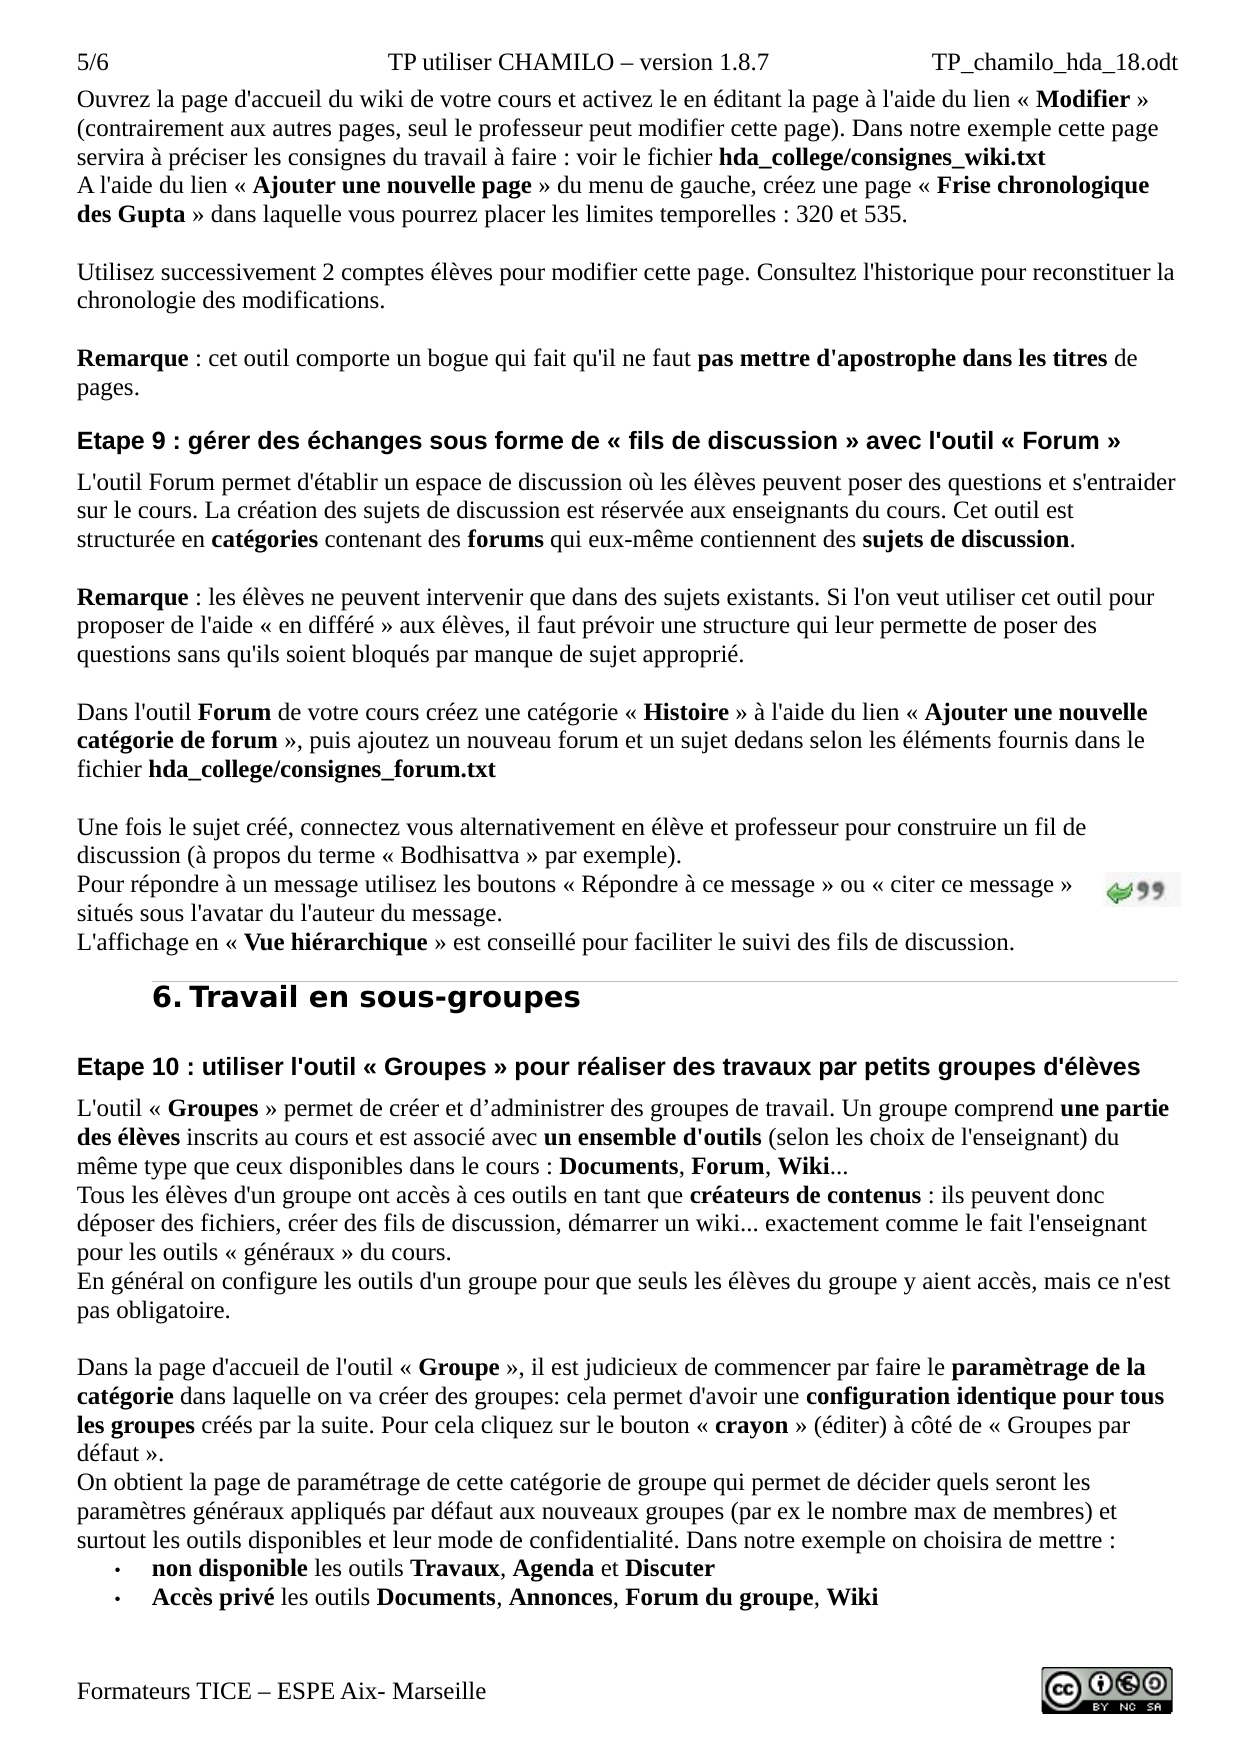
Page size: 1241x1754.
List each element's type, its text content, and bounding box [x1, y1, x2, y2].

text Pour répondre à un message utilisez les boutons « Répondre à ce message » ou « citer ce message » situés sous l'avatar du l'auteur du message. [77, 869, 1178, 927]
text Dans l'outil Forum de votre cours créez une catégorie « Histoire » à l'aide du lien « Ajouter une nouvelle catégorie de forum », puis ajoutez un nouveau forum et un sujet dedans selon les éléments fournis dans le fichier hda_college/consignes_forum.txt [77, 697, 1178, 783]
text Dans la page d'accueil de l'outil « Groupe », il est judicieux de commencer par faire le paramètrage de la catégorie dans laquelle on va créer des groupes: cela permet d'avoir une configuration identique pour tous les groupes créés par la suite. Pour cela cliquez sur le bouton « crayon » (éditer) à côté de « Groupes par défaut ». [77, 1352, 1178, 1467]
text Tous les élèves d'un groupe ont accès à ces outils en tant que créateurs de contenus : ils peuvent donc déposer des fichiers, créer des fils de discussion, démarrer un wiki... exactement comme le fait l'enseignant pour les outils « généraux » du cours. [77, 1180, 1178, 1266]
picture [1101, 872, 1182, 907]
text Utilisez successivement 2 comptes élèves pour modifier cette page. Consultez l'historique pour reconstituer la chronologie des modifications. [77, 257, 1178, 314]
subtitle Etape 10 : utiliser l'outil « Groupes » pour réaliser des travaux par petits groupes d'élèves [77, 1052, 1178, 1081]
text L'outil Forum permet d'établir un espace de discussion où les élèves peuvent poser des questions et s'entraider sur le cours. La création des sujets de discussion est réservée aux enseignants du cours. Cet outil est structurée en catégories contenant des forums qui eux-même contiennent des sujets de discussion. [77, 467, 1178, 553]
text Remarque : cet outil comporte un bogue qui fait qu'il ne faut pas mettre d'apostrophe dans les titres de pages. [77, 343, 1178, 401]
text On obtient la page de paramétrage de cette catégorie de groupe qui permet de décider quels seront les paramètres généraux appliqués par défaut aux nouveaux groupes (par ex le nombre max de membres) et surtout les outils disponibles et leur mode de confidentialité. Dans notre exemple on choisira de mettre : [77, 1467, 1178, 1553]
text Une fois le sujet créé, connectez vous alternativement en élève et professeur pour construire un fil de discussion (à propos du terme « Bodhisattva » par exemple). [77, 812, 1178, 869]
text L'affichage en « Vue hiérarchique » est conseillé pour faciliter le suivi des fils de discussion. [77, 927, 1178, 956]
subtitle Travail en sous-groupes [152, 982, 1178, 1015]
text En général on configure les outils d'un groupe pour que seuls les élèves du groupe y aient accès, mais ce n'est pas obligatoire. [77, 1266, 1178, 1323]
text Remarque : les élèves ne peuvent intervenir que dans des sujets existants. Si l'on veut utiliser cet outil pour proposer de l'aide « en différé » aux élèves, il faut prévoir une structure qui leur permette de poser des questions sans qu'ils soient bloqués par manque de sujet approprié. [77, 582, 1178, 668]
text A l'aide du lien « Ajouter une nouvelle page » du menu de gauche, créez une page « Frise chronologique des Gupta » dans laquelle vous pourrez placer les limites temporelles : 320 et 535. [77, 171, 1178, 228]
list Accès privé les outils Documents, Annonces, Forum du groupe, Wiki [114, 1582, 1178, 1611]
text L'outil « Groupes » permet de créer et d’administrer des groupes de travail. Un groupe comprend une partie des élèves inscrits au cours et est associé avec un ensemble d'outils (selon les choix de l'enseignant) du même type que ceux disponibles dans le cours : Documents, Forum, Wiki... [77, 1093, 1178, 1180]
list non disponible les outils Travaux, Agenda et Discuter [114, 1553, 1178, 1582]
text Ouvrez la page d'accueil du wiki de votre cours et activez le en éditant la page à l'aide du lien « Modifier » (contrairement aux autres pages, seul le professeur peut modifier cette page). Dans notre exemple cette page servira à préciser les consignes du travail à faire : voir le fichier hda_college/consignes_wiki.txt [77, 84, 1178, 171]
subtitle Etape 9 : gérer des échanges sous forme de « fils de discussion » avec l'outil « Forum » [77, 426, 1178, 454]
picture [1041, 1667, 1173, 1714]
